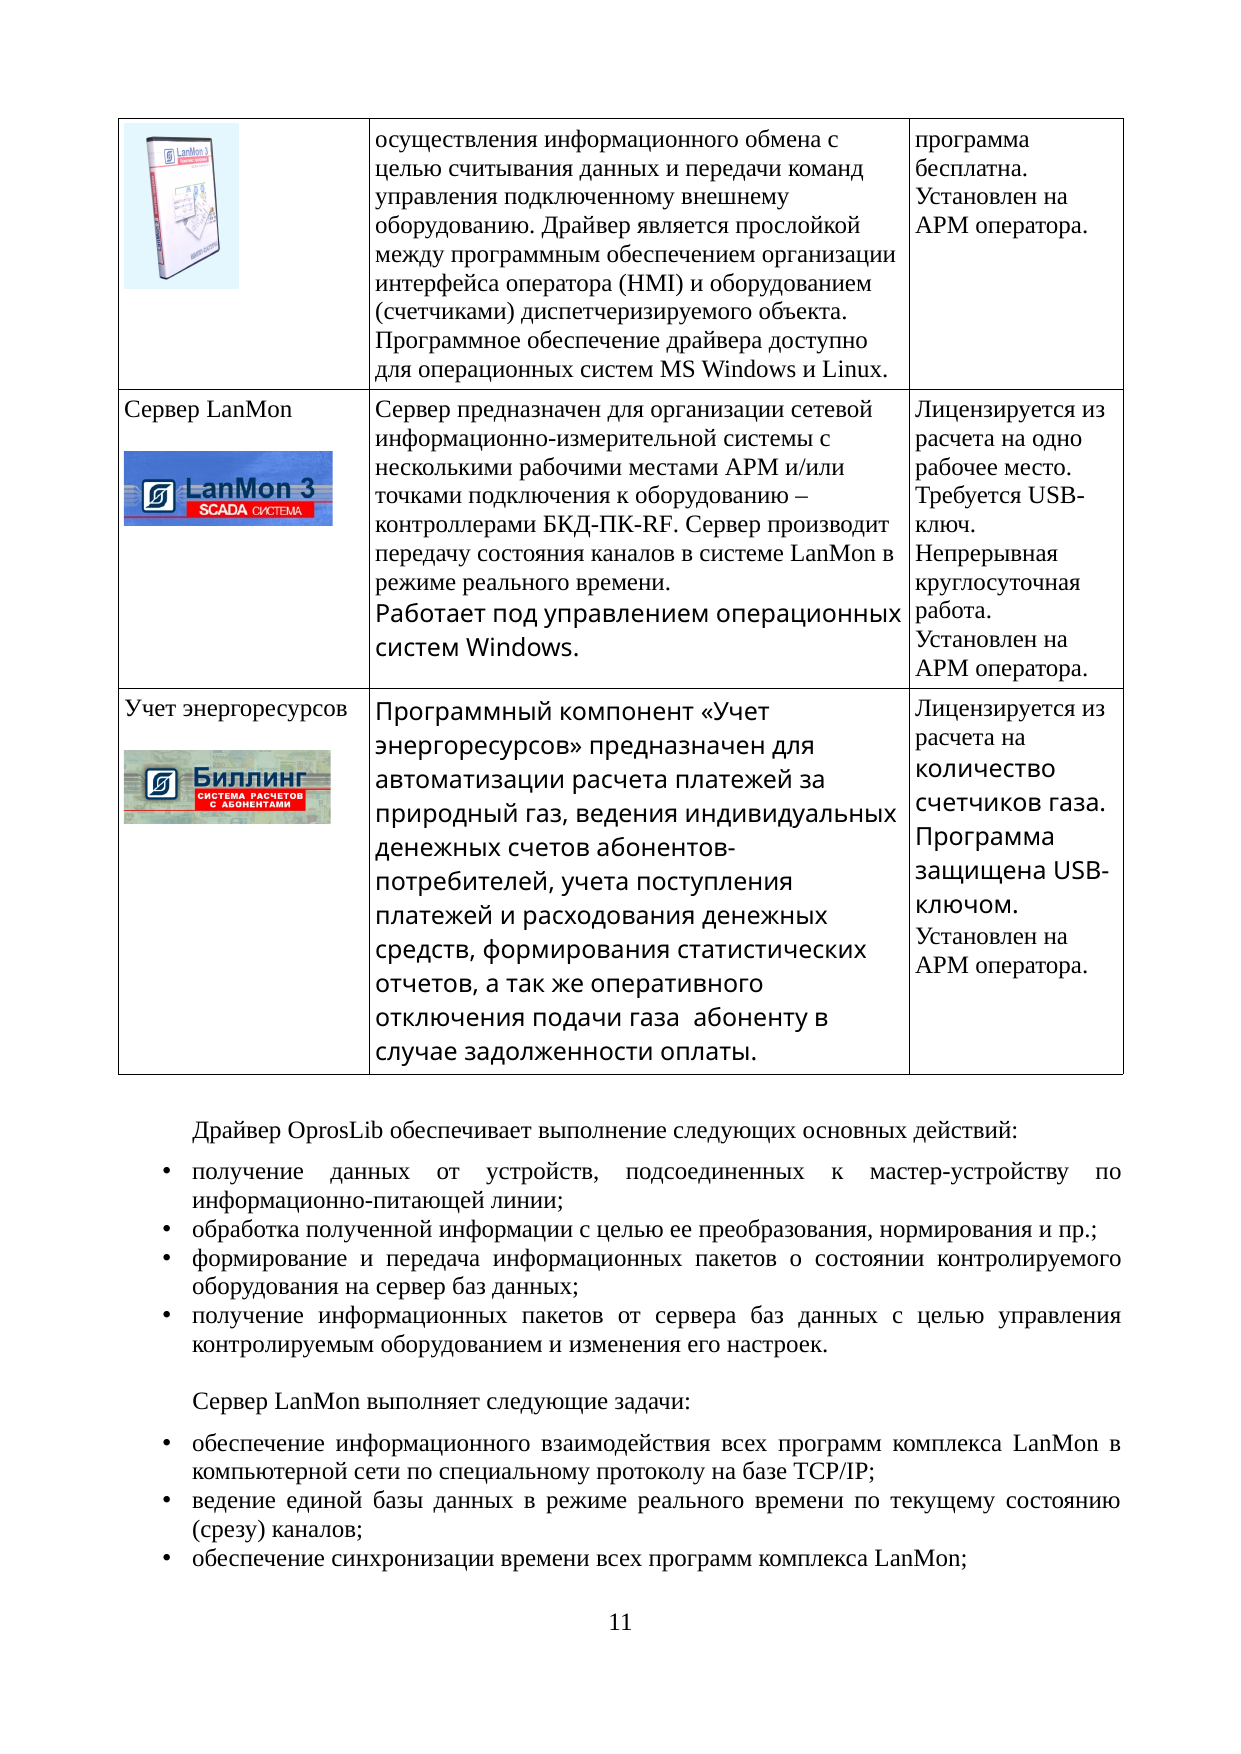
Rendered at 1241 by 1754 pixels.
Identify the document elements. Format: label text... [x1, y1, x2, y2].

table_cell [119, 119, 369, 388]
picture [123, 451, 333, 526]
table_cell Программный компонент «Учет энергоресурсов» предназначен для автоматизации расчета платежей за природный газ, ведения индивидуальных денежных счетов абонентов-потребителей, учета поступления платежей и расходования денежных средств, формирования статистических отчетов, а так же оперативного отключения подачи газа абоненту в случае задолженности оплаты. [370, 689, 909, 1074]
list обеспечение синхронизации времени всех программ комплекса LanMon; [162, 1543, 1122, 1571]
table_cell Лицензируется из расчета на одно рабочее место. Требуется USB-ключ. Непрерывная круглосуточная работа. Установлен на АРМ оператора. [910, 390, 1123, 687]
picture [123, 123, 239, 289]
list обработка полученной информации с целью ее преобразования, нормирования и пр.; [162, 1214, 1122, 1243]
text Драйвер OprosLib обеспечивает выполнение следующих основных действий: [118, 1115, 1122, 1144]
list получение информационных пакетов от сервера баз данных с целью управления контролируемым оборудованием и изменения его настроек. [162, 1300, 1122, 1358]
list формирование и передача информационных пакетов о состоянии контролируемого оборудования на сервер баз данных; [162, 1243, 1122, 1300]
table_cell Сервер LanMon [119, 390, 369, 687]
table_cell осуществления информационного обмена с целью считывания данных и передачи команд управления подключенному внешнему оборудованию. Драйвер является прослойкой между программным обеспечением организации интерфейса оператора (HMI) и оборудованием (счетчиками) диспетчеризируемого объекта. Программное обеспечение драйвера доступно для операционных систем MS Windows и Linux. [370, 119, 909, 388]
picture [123, 750, 331, 824]
table_cell Лицензируется из расчета на количество счетчиков газа. Программа защищена USB-ключом. Установлен на АРМ оператора. [910, 689, 1123, 1074]
list обеспечение информационного взаимодействия всех программ комплекса LanMon в компьютерной сети по специальному протоколу на базе TCP/IP; [162, 1428, 1122, 1485]
table_cell программа бесплатна. Установлен на АРМ оператора. [910, 119, 1123, 388]
list ведение единой базы данных в режиме реального времени по текущему состоянию (срезу) каналов; [162, 1485, 1122, 1543]
table_cell Сервер предназначен для организации сетевой информационно-измерительной системы c несколькими рабочими местами АРМ и/или точками подключения к оборудованию – контроллерами БКД-ПК-RF. Сервер производит передачу состояния каналов в системе LanMon в режиме реального времени. Работает под управлением операционных систем Windows. [370, 390, 909, 687]
text Сервер LanMon выполняет следующие задачи: [118, 1386, 1122, 1415]
table_cell Учет энергоресурсов [119, 689, 369, 1074]
list получение данных от устройств, подсоединенных к мастер-устройству по информационно-питающей линии; [162, 1156, 1122, 1214]
